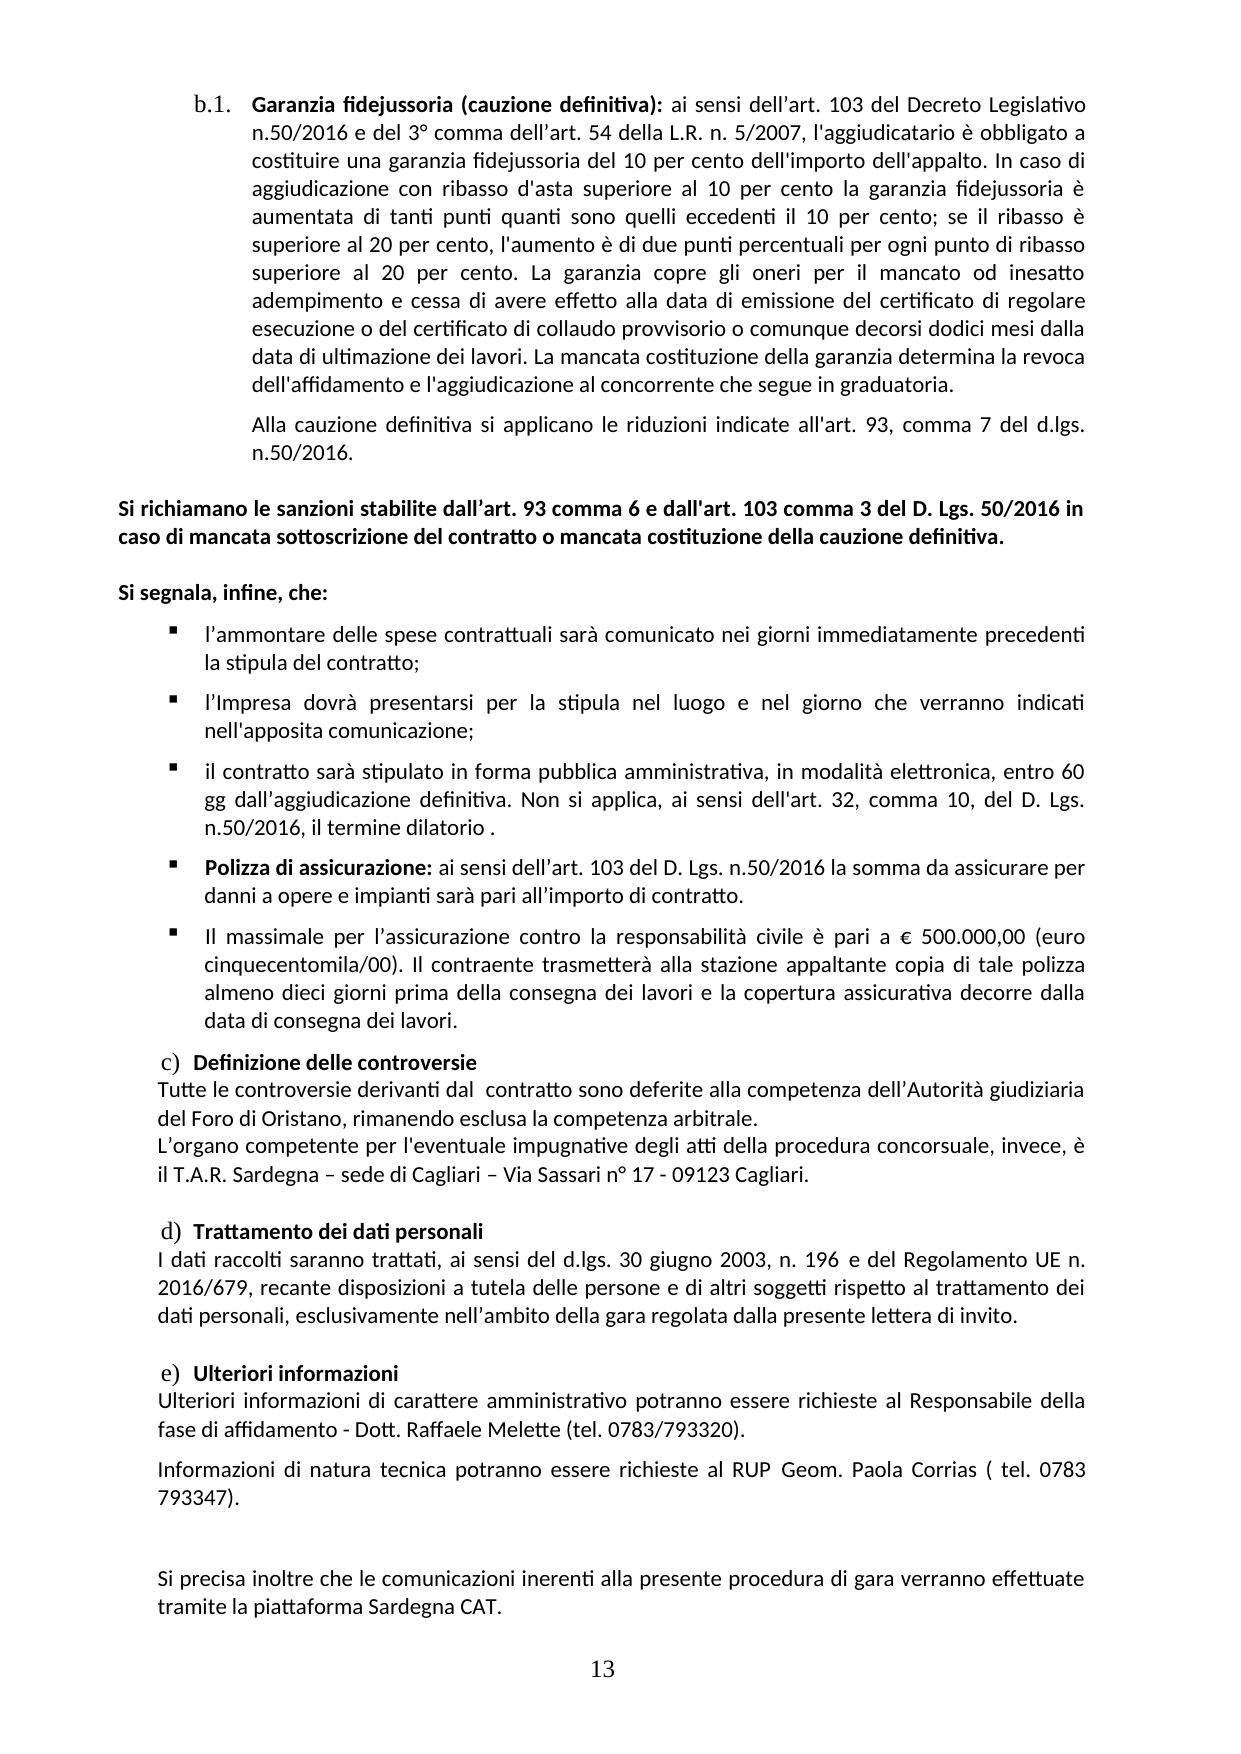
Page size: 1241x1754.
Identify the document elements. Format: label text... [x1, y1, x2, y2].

list l’ammontare delle spese contrattuali sarà comunicato nei giorni immediatamente precedenti la stipula del contratto; [167, 620, 1087, 676]
list il contratto sarà stipulato in forma pubblica amministrativa, in modalità elettronica, entro 60 gg dall’aggiudicazione definitiva. Non si applica, ai sensi dell'art. 32, comma 10, del D. Lgs. n.50/2016, il termine dilatorio . [167, 757, 1087, 841]
list Polizza di assicurazione: ai sensi dell’art. 103 del D. Lgs. n.50/2016 la somma da assicurare per danni a opere e impianti sarà pari all’importo di contratto. [167, 853, 1087, 909]
text Si richiamano le sanzioni stabilite dall’art. 93 comma 6 e dall'art. 103 comma 3 del D. Lgs. 50/2016 in caso di mancata sottoscrizione del contratto o mancata costituzione della cauzione definitiva. [118, 494, 1087, 550]
text Si precisa inoltre che le comunicazioni inerenti alla presente procedura di gara verranno effettuate tramite la piattaforma Sardegna CAT. [157, 1564, 1087, 1620]
text I dati raccolti saranno trattati, ai sensi del d.lgs. 30 giugno 2003, n. 196 e del Regolamento UE n. 2016/679, recante disposizioni a tutela delle persone e di altri soggetti rispetto al trattamento dei dati personali, esclusivamente nell’ambito della gara regolata dalla presente lettera di invito. [157, 1246, 1087, 1329]
list Il massimale per l’assicurazione contro la responsabilità civile è pari a € 500.000,00 (euro cinquecentomila/00). Il contraente trasmetterà alla stazione appaltante copia di tale polizza almeno dieci giorni prima della consegna dei lavori e la copertura assicurativa decorre dalla data di consegna dei lavori. [167, 922, 1087, 1034]
text L’organo competente per l'eventuale impugnative degli atti della procedura concorsuale, invece, è il T.A.R. Sardegna – sede di Cagliari – Via Sassari n° 17 - 09123 Cagliari. [157, 1132, 1087, 1188]
list DEFINIZIONE DELLE CONTROVERSIE [161, 1047, 1087, 1076]
text Tutte le controversie derivanti dal contratto sono deferite alla competenza dell’Autorità giudiziaria del Foro di Oristano, rimanendo esclusa la competenza arbitrale. [157, 1076, 1087, 1132]
list Alla cauzione definitiva si applicano le riduzioni indicate all'art. 93, comma 7 del d.lgs. n.50/2016. [194, 410, 1087, 466]
list l’Impresa dovrà presentarsi per la stipula nel luogo e nel giorno che verranno indicati nell'apposita comunicazione; [167, 688, 1087, 744]
list TRATTAMENTO DEI DATI PERSONALI [161, 1216, 1087, 1246]
text Si segnala, infine, che: [118, 578, 1087, 606]
list Ulteriori informazioni [161, 1358, 1087, 1387]
text Informazioni di natura tecnica potranno essere richieste al RUP Geom. Paola Corrias ( tel. 0783 793347). [157, 1455, 1087, 1511]
list Garanzia fidejussoria (cauzione definitiva): ai sensi dell’art. 103 del Decreto Legislativo n.50/2016 e del 3° comma dell’art. 54 della L.R. n. 5/2007, l'aggiudicatario è obbligato a costituire una garanzia fidejussoria del 10 per cento dell'importo dell'appalto. In caso di aggiudicazione con ribasso d'asta superiore al 10 per cento la garanzia fidejussoria è aumentata di tanti punti quanti sono quelli eccedenti il 10 per cento; se il ribasso è superiore al 20 per cento, l'aumento è di due punti percentuali per ogni punto di ribasso superiore al 20 per cento. La garanzia copre gli oneri per il mancato od inesatto adempimento e cessa di avere effetto alla data di emissione del certificato di regolare esecuzione o del certificato di collaudo provvisorio o comunque decorsi dodici mesi dalla data di ultimazione dei lavori. La mancata costituzione della garanzia determina la revoca dell'affidamento e l'aggiudicazione al concorrente che segue in graduatoria. [194, 89, 1087, 398]
text Ulteriori informazioni di carattere amministrativo potranno essere richieste al Responsabile della fase di affidamento - Dott. Raffaele Melette (tel. 0783/793320). [158, 1387, 1087, 1443]
